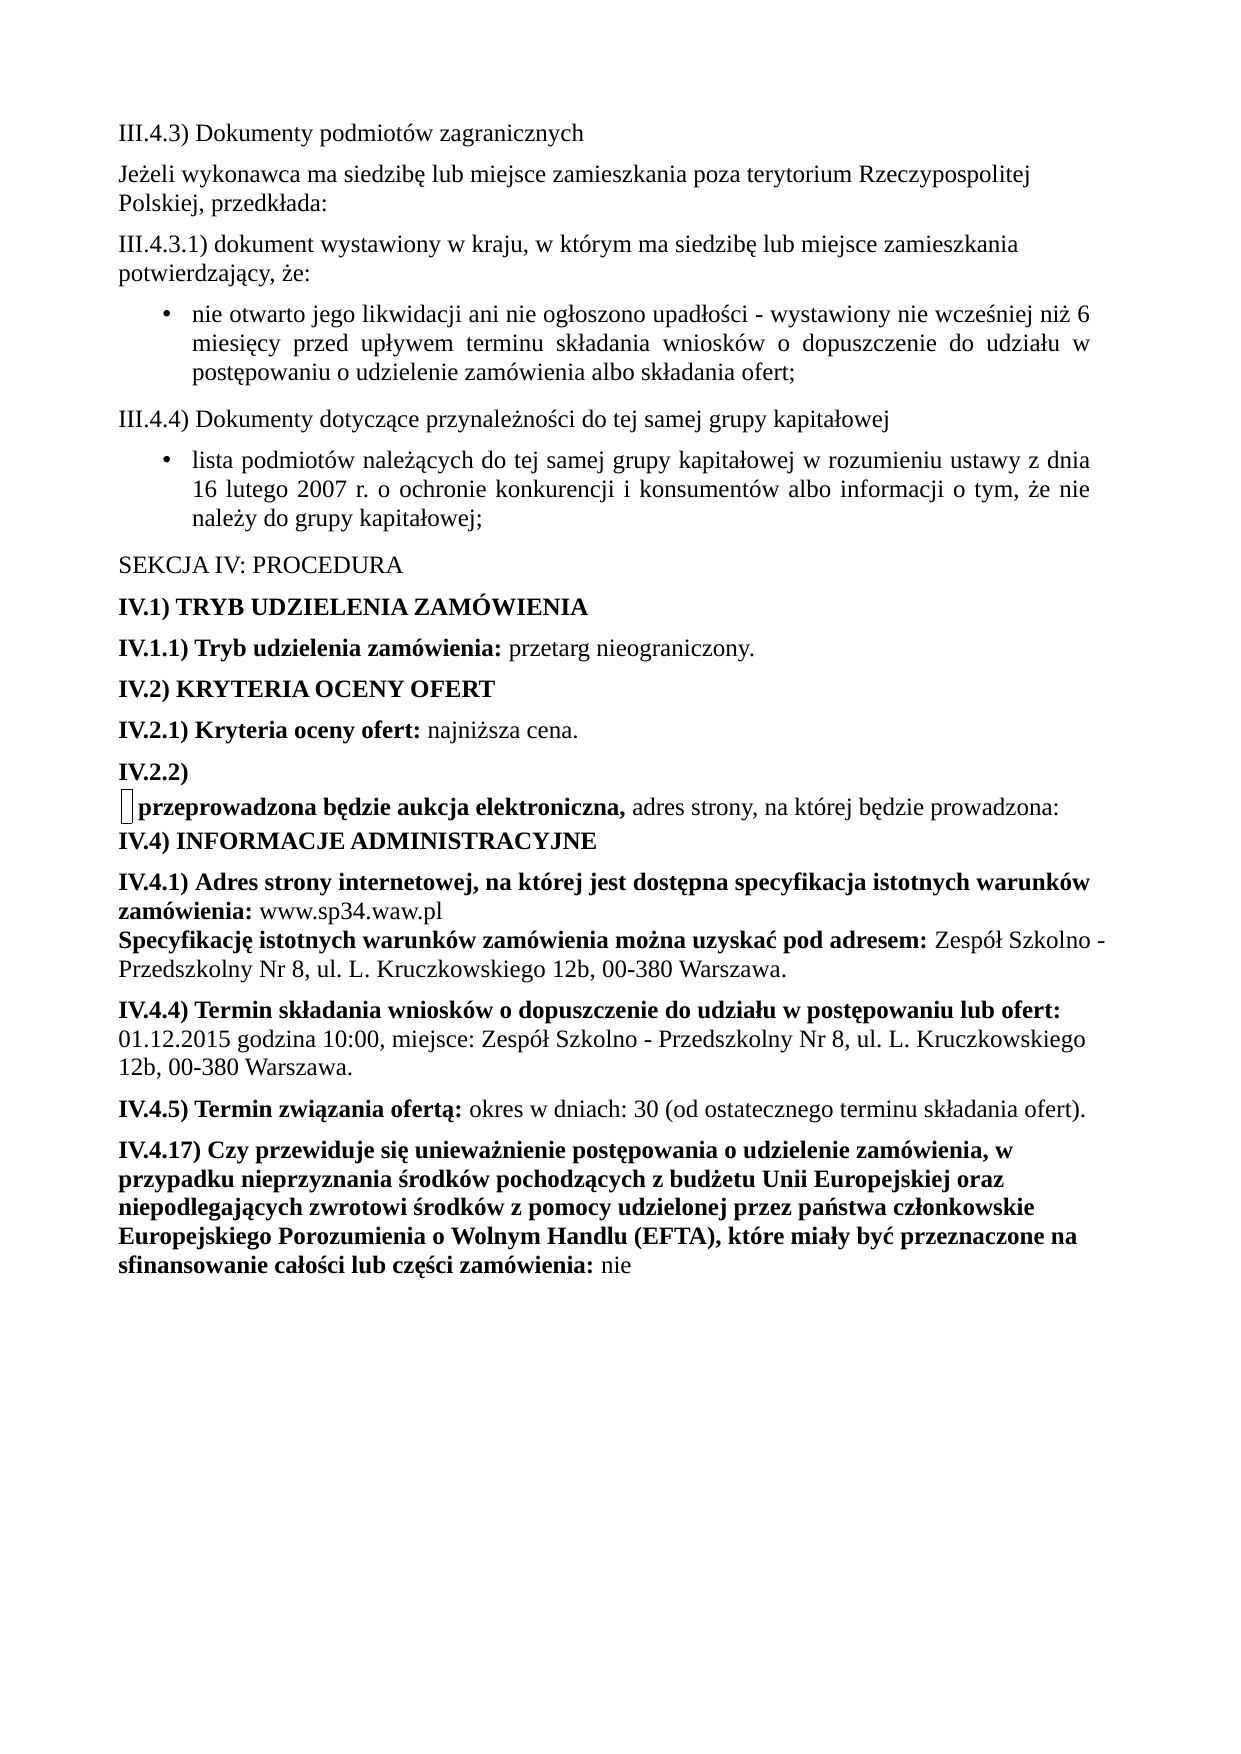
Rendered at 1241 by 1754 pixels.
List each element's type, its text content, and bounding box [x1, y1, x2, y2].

text III.4.3.1) dokument wystawiony w kraju, w którym ma siedzibę lub miejsce zamieszkania potwierdzający, że: [118, 229, 1122, 287]
text IV.1.1) Tryb udzielenia zamówienia: przetarg nieograniczony. [118, 633, 1122, 662]
text IV.4.1) Adres strony internetowej, na której jest dostępna specyfikacja istotnych warunków zamówienia: www.sp34.waw.pl Specyfikację istotnych warunków zamówienia można uzyskać pod adresem: Zespół Szkolno - Przedszkolny Nr 8, ul. L. Kruczkowskiego 12b, 00-380 Warszawa. [118, 867, 1122, 982]
table_header [118, 786, 135, 826]
table_header przeprowadzona będzie aukcja elektroniczna, adres strony, na której będzie prowadzona: [135, 786, 1072, 826]
text IV.4) INFORMACJE ADMINISTRACYJNE [118, 826, 1122, 855]
text IV.1) TRYB UDZIELENIA ZAMÓWIENIA [118, 592, 1122, 621]
text SEKCJA IV: PROCEDURA [118, 551, 1122, 579]
list lista podmiotów należących do tej samej grupy kapitałowej w rozumieniu ustawy z dnia 16 lutego 2007 r. o ochronie konkurencji i konsumentów albo informacji o tym, że nie należy do grupy kapitałowej; [162, 446, 1091, 532]
text IV.2.1) Kryteria oceny ofert: najniższa cena. [118, 716, 1122, 744]
text IV.2) KRYTERIA OCENY OFERT [118, 674, 1122, 703]
text III.4.3) Dokumenty podmiotów zagranicznych [118, 118, 1122, 147]
text IV.2.2) [118, 757, 1122, 786]
text IV.4.5) Termin związania ofertą: okres w dniach: 30 (od ostatecznego terminu składania ofert). [118, 1094, 1122, 1122]
text IV.4.4) Termin składania wniosków o dopuszczenie do udziału w postępowaniu lub ofert: 01.12.2015 godzina 10:00, miejsce: Zespół Szkolno - Przedszkolny Nr 8, ul. L. Kruczkowskiego 12b, 00-380 Warszawa. [118, 995, 1122, 1081]
list nie otwarto jego likwidacji ani nie ogłoszono upadłości - wystawiony nie wcześniej niż 6 miesięcy przed upływem terminu składania wniosków o dopuszczenie do udziału w postępowaniu o udzielenie zamówienia albo składania ofert; [162, 299, 1091, 386]
text III.4.4) Dokumenty dotyczące przynależności do tej samej grupy kapitałowej [118, 404, 1122, 433]
text Jeżeli wykonawca ma siedzibę lub miejsce zamieszkania poza terytorium Rzeczypospolitej Polskiej, przedkłada: [118, 159, 1122, 217]
text IV.4.17) Czy przewiduje się unieważnienie postępowania o udzielenie zamówienia, w przypadku nieprzyznania środków pochodzących z budżetu Unii Europejskiej oraz niepodlegających zwrotowi środków z pomocy udzielonej przez państwa członkowskie Europejskiego Porozumienia o Wolnym Handlu (EFTA), które miały być przeznaczone na sfinansowanie całości lub części zamówienia: nie [118, 1135, 1122, 1279]
